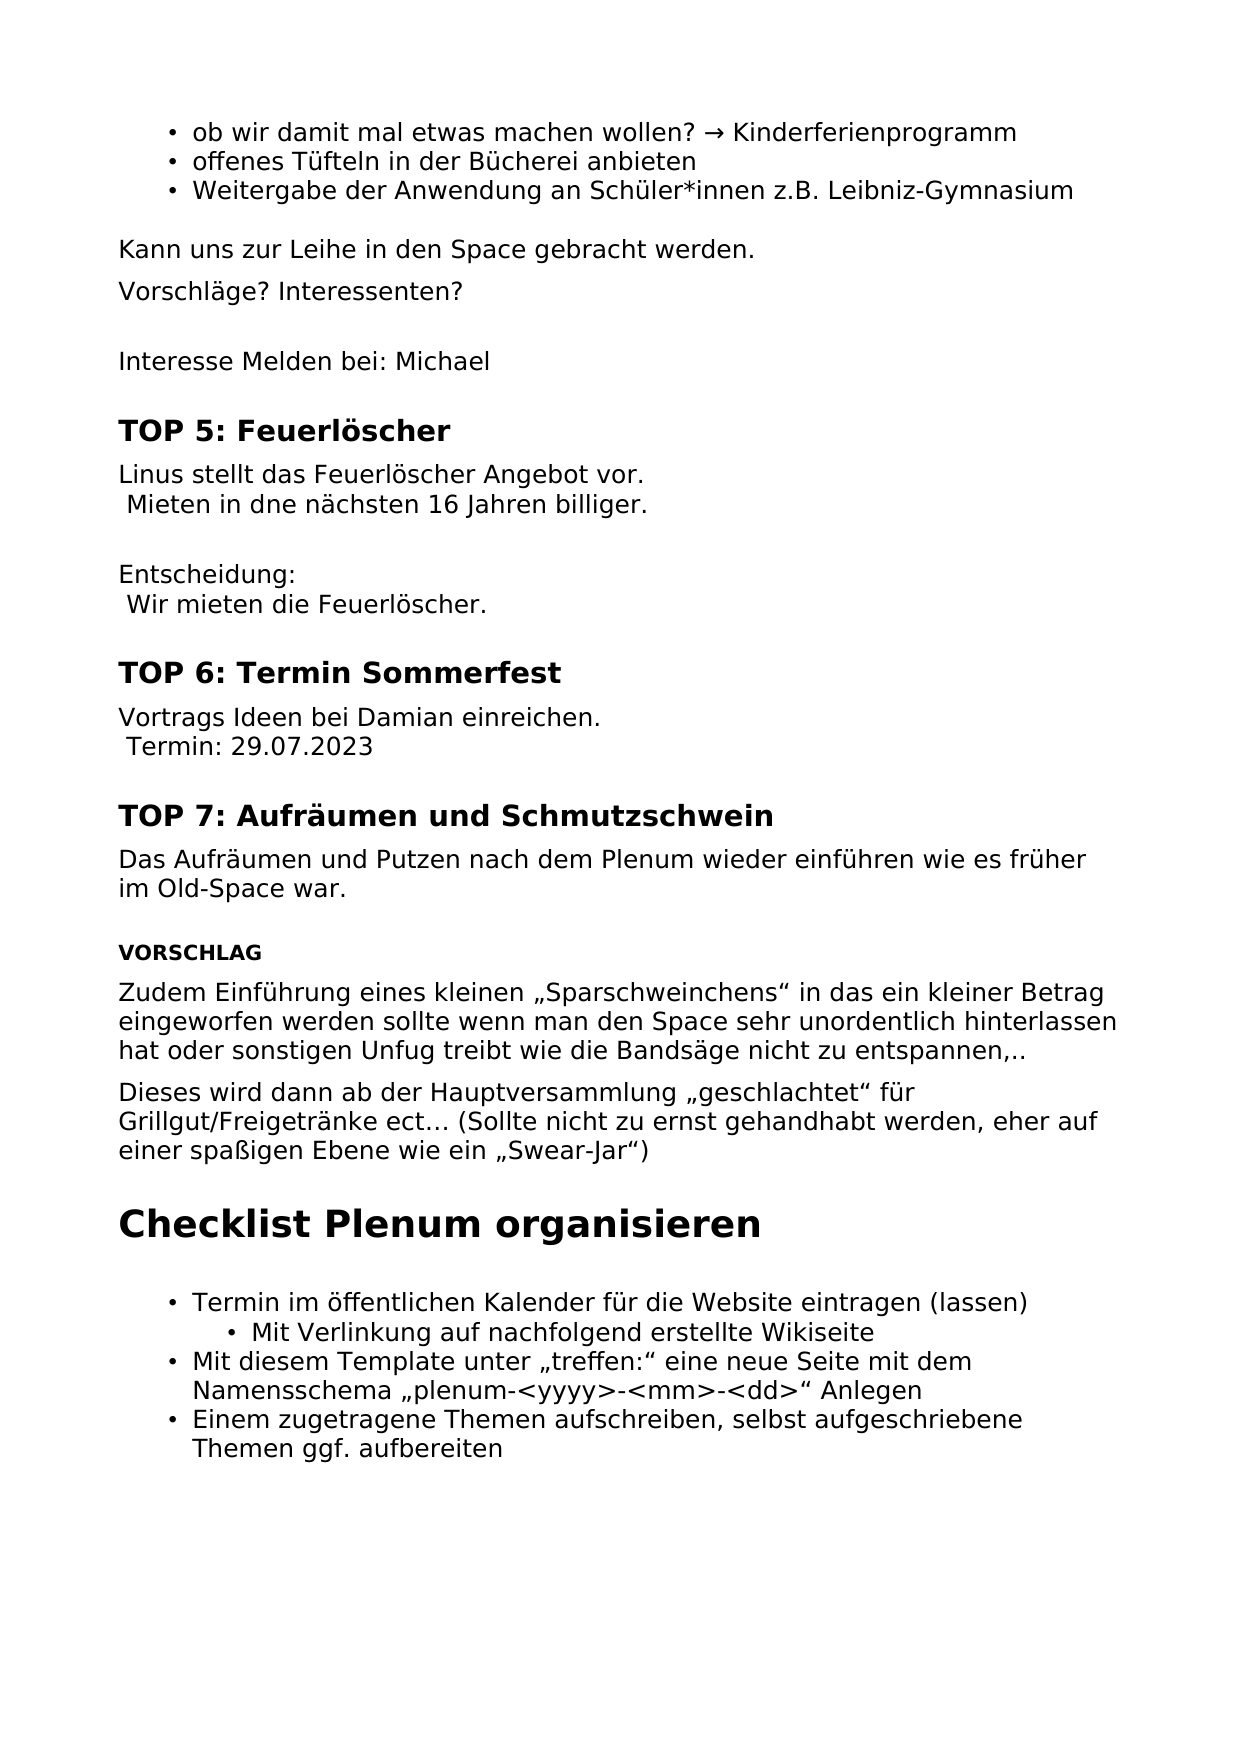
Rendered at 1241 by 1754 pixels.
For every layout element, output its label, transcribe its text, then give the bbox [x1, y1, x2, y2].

text Linus stellt das Feuerlöscher Angebot vor. Mieten in dne nächsten 16 Jahren billiger. [118, 461, 1122, 548]
subtitle TOP 7: Aufräumen und Schmutzschwein [118, 799, 1122, 833]
text Interesse Melden bei: Michael [118, 348, 1122, 377]
subtitle Checklist Plenum organisieren [118, 1203, 1122, 1247]
text Das Aufräumen und Putzen nach dem Plenum wieder einführen wie es früher im Old-Space war. [118, 845, 1122, 904]
subtitle TOP 5: Feuerlöscher [118, 414, 1122, 448]
text Dieses wird dann ab der Hauptversammlung „geschlachtet“ für Grillgut/Freigetränke ect… (Sollte nicht zu ernst gehandhabt werden, eher auf einer spaßigen Ebene wie ein „Swear-Jar“) [118, 1078, 1122, 1165]
text Vorschläge? Interessenten? [118, 277, 1122, 335]
list Termin im öffentlichen Kalender für die Website eintragen (lassen) [177, 1288, 1122, 1318]
subtitle TOP 6: Termin Sommerfest [118, 657, 1122, 691]
text Kann uns zur Leihe in den Space gebracht werden. [118, 235, 1122, 264]
subtitle VORSCHLAG [118, 941, 1122, 965]
list Weitergabe der Anwendung an Schüler*innen z.B. Leibniz-Gymnasium [177, 176, 1122, 206]
list offenes Tüfteln in der Bücherei anbieten [177, 147, 1122, 176]
list ob wir damit mal etwas machen wollen? → Kinderferienprogramm [177, 118, 1122, 147]
list Einem zugetragene Themen aufschreiben, selbst aufgeschriebene Themen ggf. aufbereiten [177, 1405, 1122, 1463]
text Zudem Einführung eines kleinen „Sparschweinchens“ in das ein kleiner Betrag eingeworfen werden sollte wenn man den Space sehr unordentlich hinterlassen hat oder sonstigen Unfug treibt wie die Bandsäge nicht zu entspannen,.. [118, 978, 1122, 1065]
text Vortrags Ideen bei Damian einreichen. Termin: 29.07.2023 [118, 703, 1122, 761]
list Mit diesem Template unter „treffen:“ eine neue Seite mit dem Namensschema „plenum-<yyyy>-<mm>-<dd>“ Anlegen [177, 1347, 1122, 1405]
list Mit Verlinkung auf nachfolgend erstellte Wikiseite [236, 1318, 1122, 1347]
text Entscheidung: Wir mieten die Feuerlöscher. [118, 561, 1122, 619]
